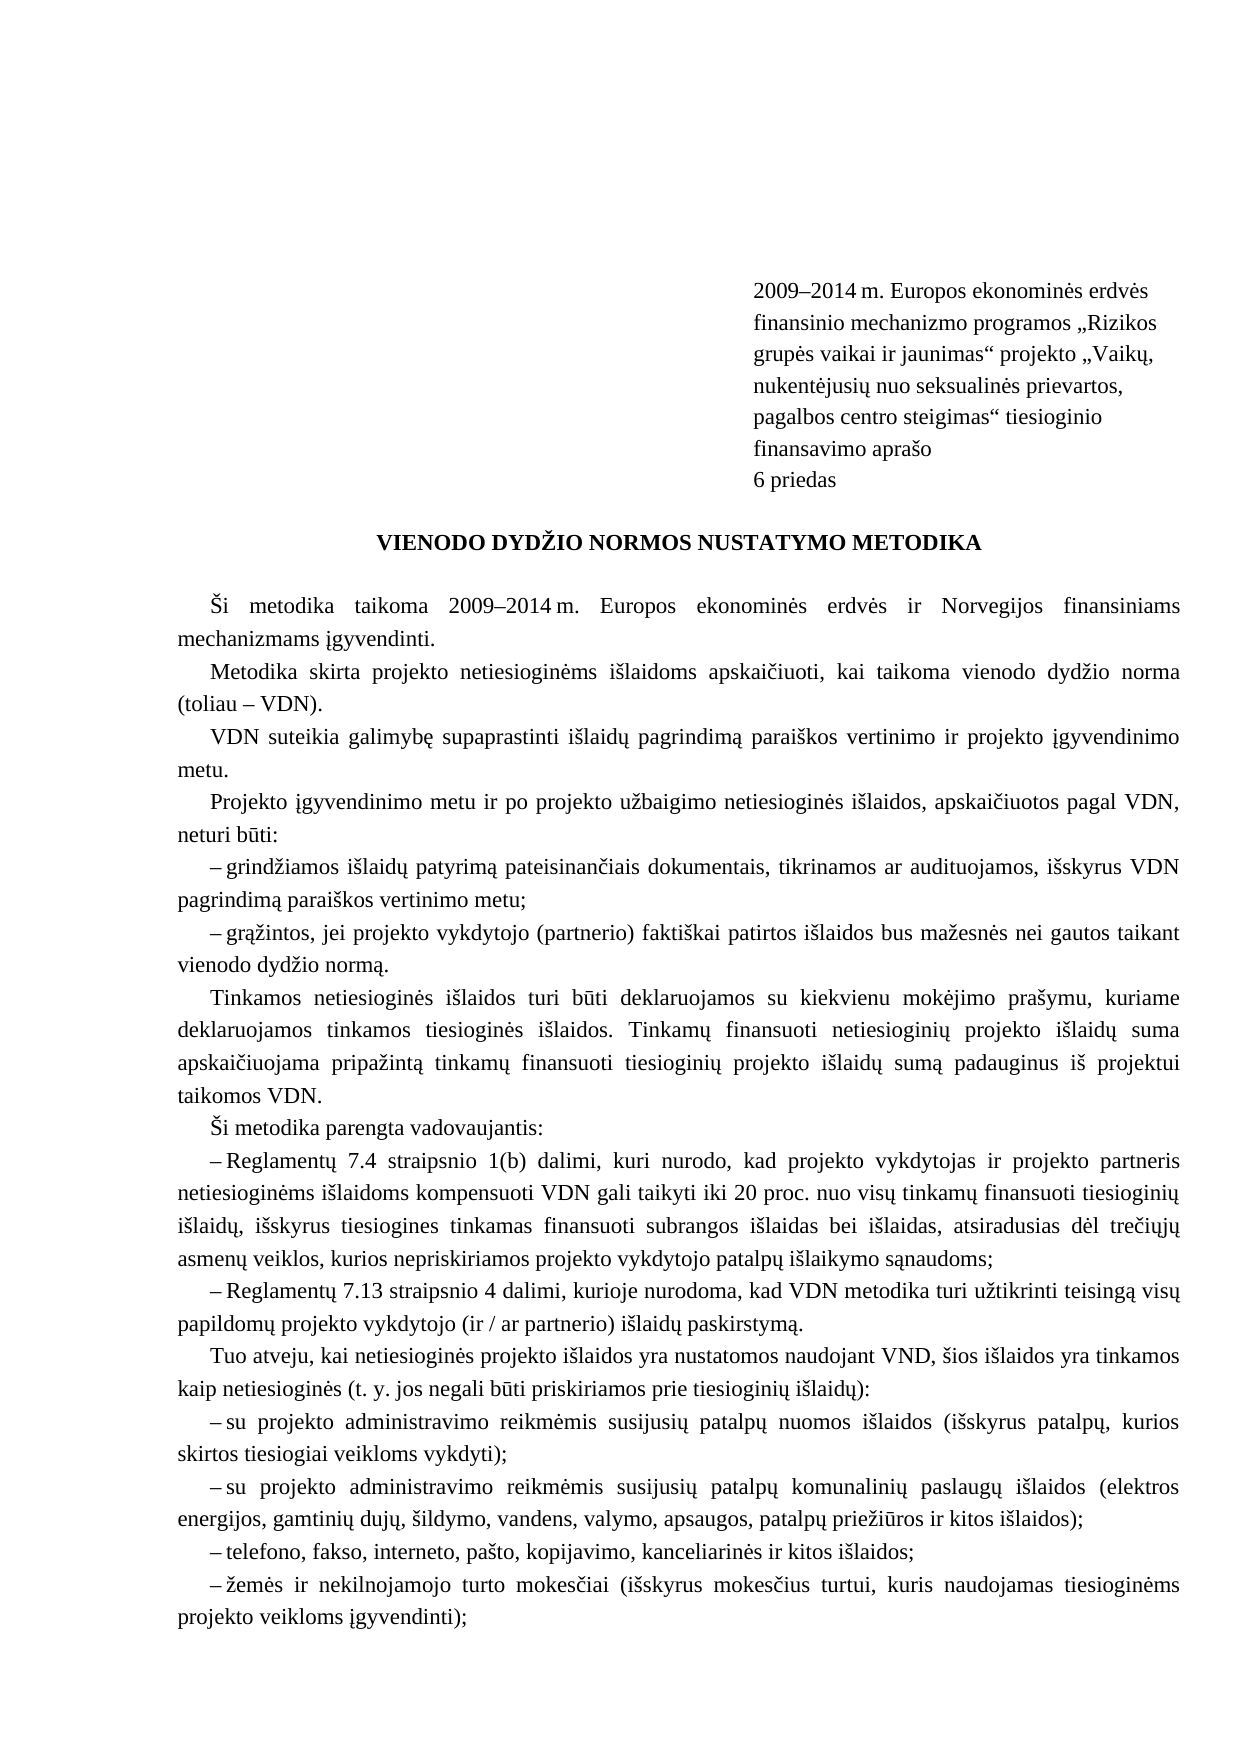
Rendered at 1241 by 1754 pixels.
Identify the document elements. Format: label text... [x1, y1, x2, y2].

text Ši metodika parengta vadovaujantis: [177, 1114, 1181, 1141]
text Metodika skirta projekto netiesioginėms išlaidoms apskaičiuoti, kai taikoma vienodo dydžio norma (toliau – VDN). [177, 658, 1181, 717]
text Tuo atveju, kai netiesioginės projekto išlaidos yra nustatomos naudojant VND, šios išlaidos yra tinkamos kaip netiesioginės (t. y. jos negali būti priskiriamos prie tiesioginių išlaidų): [177, 1342, 1181, 1401]
text Projekto įgyvendinimo metu ir po projekto užbaigimo netiesioginės išlaidos, apskaičiuotos pagal VDN, neturi būti: [177, 788, 1181, 847]
text – su projekto administravimo reikmėmis susijusių patalpų nuomos išlaidos (išskyrus patalpų, kurios skirtos tiesiogiai veikloms vykdyti); [177, 1408, 1181, 1467]
text VIENODO DYDŽIO NORMOS NUSTATYMO METODIKA [177, 529, 1181, 556]
text – su projekto administravimo reikmėmis susijusių patalpų komunalinių paslaugų išlaidos (elektros energijos, gamtinių dujų, šildymo, vandens, valymo, apsaugos, patalpų priežiūros ir kitos išlaidos); [177, 1473, 1181, 1532]
text 2009–2014 m. Europos ekonominės erdvės finansinio mechanizmo programos „Rizikos grupės vaikai ir jaunimas“ projekto „Vaikų, nukentėjusių nuo seksualinės prievartos, pagalbos centro steigimas“ tiesioginio finansavimo aprašo [753, 277, 1181, 461]
text – Reglamentų 7.13 straipsnio 4 dalimi, kurioje nurodoma, kad VDN metodika turi užtikrinti teisingą visų papildomų projekto vykdytojo (ir / ar partnerio) išlaidų paskirstymą. [177, 1277, 1181, 1336]
text Ši metodika taikoma 2009–2014 m. Europos ekonominės erdvės ir Norvegijos finansiniams mechanizmams įgyvendinti. [177, 593, 1181, 652]
text 6 priedas [753, 466, 1181, 493]
text – grąžintos, jei projekto vykdytojo (partnerio) faktiškai patirtos išlaidos bus mažesnės nei gautos taikant vienodo dydžio normą. [177, 919, 1181, 978]
text – žemės ir nekilnojamojo turto mokesčiai (išskyrus mokesčius turtui, kuris naudojamas tiesioginėms projekto veikloms įgyvendinti); [177, 1571, 1181, 1630]
text – grindžiamos išlaidų patyrimą pateisinančiais dokumentais, tikrinamos ar audituojamos, išskyrus VDN pagrindimą paraiškos vertinimo metu; [177, 853, 1181, 912]
text – Reglamentų 7.4 straipsnio 1(b) dalimi, kuri nurodo, kad projekto vykdytojas ir projekto partneris netiesioginėms išlaidoms kompensuoti VDN gali taikyti iki 20 proc. nuo visų tinkamų finansuoti tiesioginių išlaidų, išskyrus tiesiogines tinkamas finansuoti subrangos išlaidas bei išlaidas, atsiradusias dėl trečiųjų asmenų veiklos, kurios nepriskiriamos projekto vykdytojo patalpų išlaikymo sąnaudoms; [177, 1147, 1181, 1271]
text – telefono, fakso, interneto, pašto, kopijavimo, kanceliarinės ir kitos išlaidos; [177, 1538, 1181, 1564]
text VDN suteikia galimybę supaprastinti išlaidų pagrindimą paraiškos vertinimo ir projekto įgyvendinimo metu. [177, 723, 1181, 782]
text Tinkamos netiesioginės išlaidos turi būti deklaruojamos su kiekvienu mokėjimo prašymu, kuriame deklaruojamos tinkamos tiesioginės išlaidos. Tinkamų finansuoti netiesioginių projekto išlaidų suma apskaičiuojama pripažintą tinkamų finansuoti tiesioginių projekto išlaidų sumą padauginus iš projektui taikomos VDN. [177, 984, 1181, 1108]
